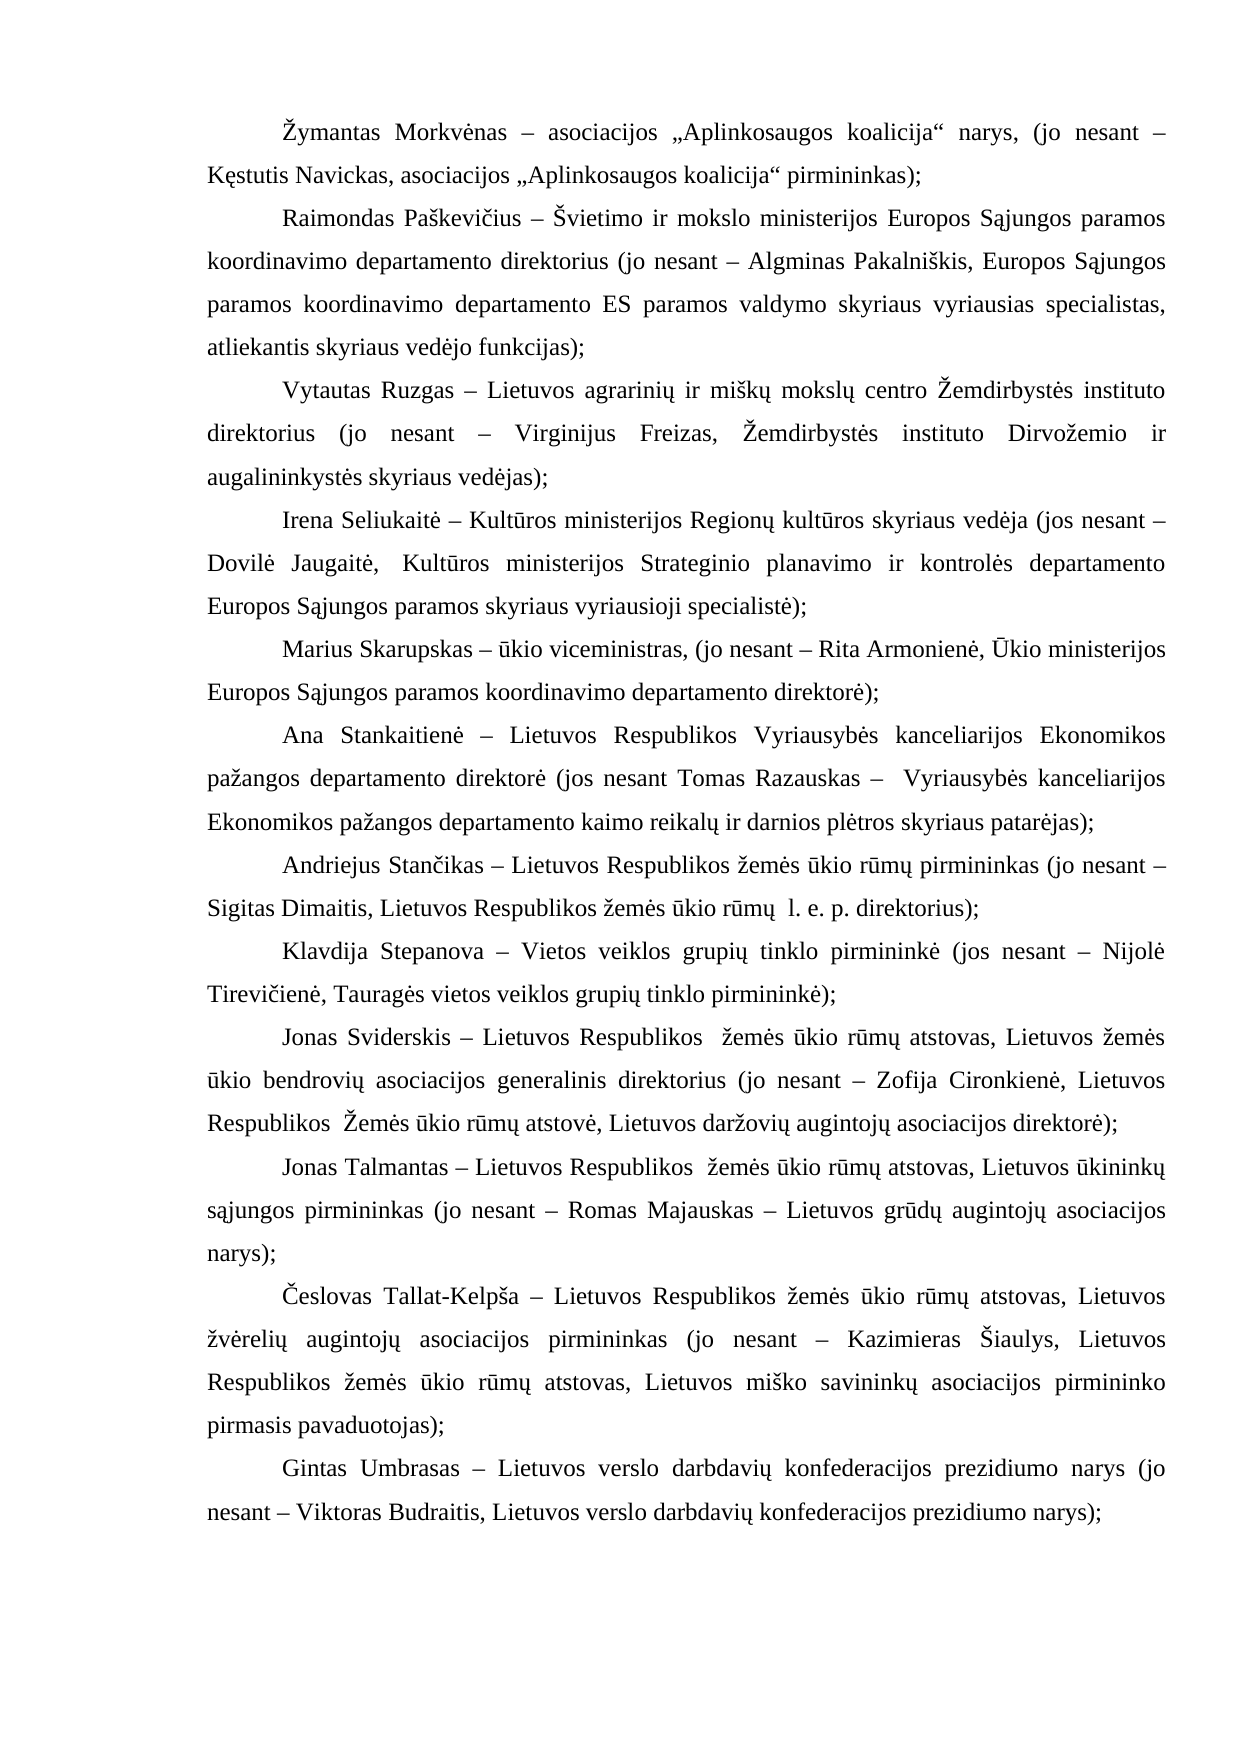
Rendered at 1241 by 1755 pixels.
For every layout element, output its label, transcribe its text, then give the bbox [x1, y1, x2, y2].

text Česlovas Tallat-Kelpša – Lietuvos Respublikos žemės ūkio rūmų atstovas, Lietuvos žvėrelių augintojų asociacijos pirmininkas (jo nesant – Kazimieras Šiaulys, Lietuvos Respublikos žemės ūkio rūmų atstovas, Lietuvos miško savininkų asociacijos pirmininko pirmasis pavaduotojas); [207, 1281, 1167, 1439]
text Ana Stankaitienė – Lietuvos Respublikos Vyriausybės kanceliarijos Ekonomikos pažangos departamento direktorė (jos nesant Tomas Razauskas – Vyriausybės kanceliarijos Ekonomikos pažangos departamento kaimo reikalų ir darnios plėtros skyriaus patarėjas); [207, 720, 1167, 835]
text Irena Seliukaitė – Kultūros ministerijos Regionų kultūros skyriaus vedėja (jos nesant – Dovilė Jaugaitė, Kultūros ministerijos Strateginio planavimo ir kontrolės departamento Europos Sąjungos paramos skyriaus vyriausioji specialistė); [207, 505, 1167, 620]
text Vytautas Ruzgas – Lietuvos agrarinių ir miškų mokslų centro Žemdirbystės instituto direktorius (jo nesant – Virginijus Freizas, Žemdirbystės instituto Dirvožemio ir augalininkystės skyriaus vedėjas); [207, 375, 1167, 490]
text Andriejus Stančikas – Lietuvos Respublikos žemės ūkio rūmų pirmininkas (jo nesant –Sigitas Dimaitis, Lietuvos Respublikos žemės ūkio rūmų l. e. p. direktorius); [207, 850, 1167, 922]
text Gintas Umbrasas – Lietuvos verslo darbdavių konfederacijos prezidiumo narys (jo nesant – Viktoras Budraitis, Lietuvos verslo darbdavių konfederacijos prezidiumo narys); [207, 1453, 1167, 1525]
text Jonas Sviderskis – Lietuvos Respublikos žemės ūkio rūmų atstovas, Lietuvos žemės ūkio bendrovių asociacijos generalinis direktorius (jo nesant – Zofija Cironkienė, Lietuvos Respublikos Žemės ūkio rūmų atstovė, Lietuvos daržovių augintojų asociacijos direktorė); [207, 1022, 1167, 1137]
text Žymantas Morkvėnas – asociacijos „Aplinkosaugos koalicija“ narys, (jo nesant – Kęstutis Navickas, asociacijos „Aplinkosaugos koalicija“ pirmininkas); [207, 117, 1167, 188]
text Raimondas Paškevičius – Švietimo ir mokslo ministerijos Europos Sąjungos paramos koordinavimo departamento direktorius (jo nesant – Algminas Pakalniškis, Europos Sąjungos paramos koordinavimo departamento ES paramos valdymo skyriaus vyriausias specialistas, atliekantis skyriaus vedėjo funkcijas); [207, 203, 1167, 361]
text Jonas Talmantas – Lietuvos Respublikos žemės ūkio rūmų atstovas, Lietuvos ūkininkų sąjungos pirmininkas (jo nesant – Romas Majauskas – Lietuvos grūdų augintojų asociacijos narys); [207, 1152, 1167, 1267]
text Marius Skarupskas – ūkio viceministras, (jo nesant – Rita Armonienė, Ūkio ministerijos Europos Sąjungos paramos koordinavimo departamento direktorė); [207, 634, 1167, 706]
text Klavdija Stepanova – Vietos veiklos grupių tinklo pirmininkė (jos nesant – Nijolė Tirevičienė, Tauragės vietos veiklos grupių tinklo pirmininkė); [207, 936, 1167, 1008]
